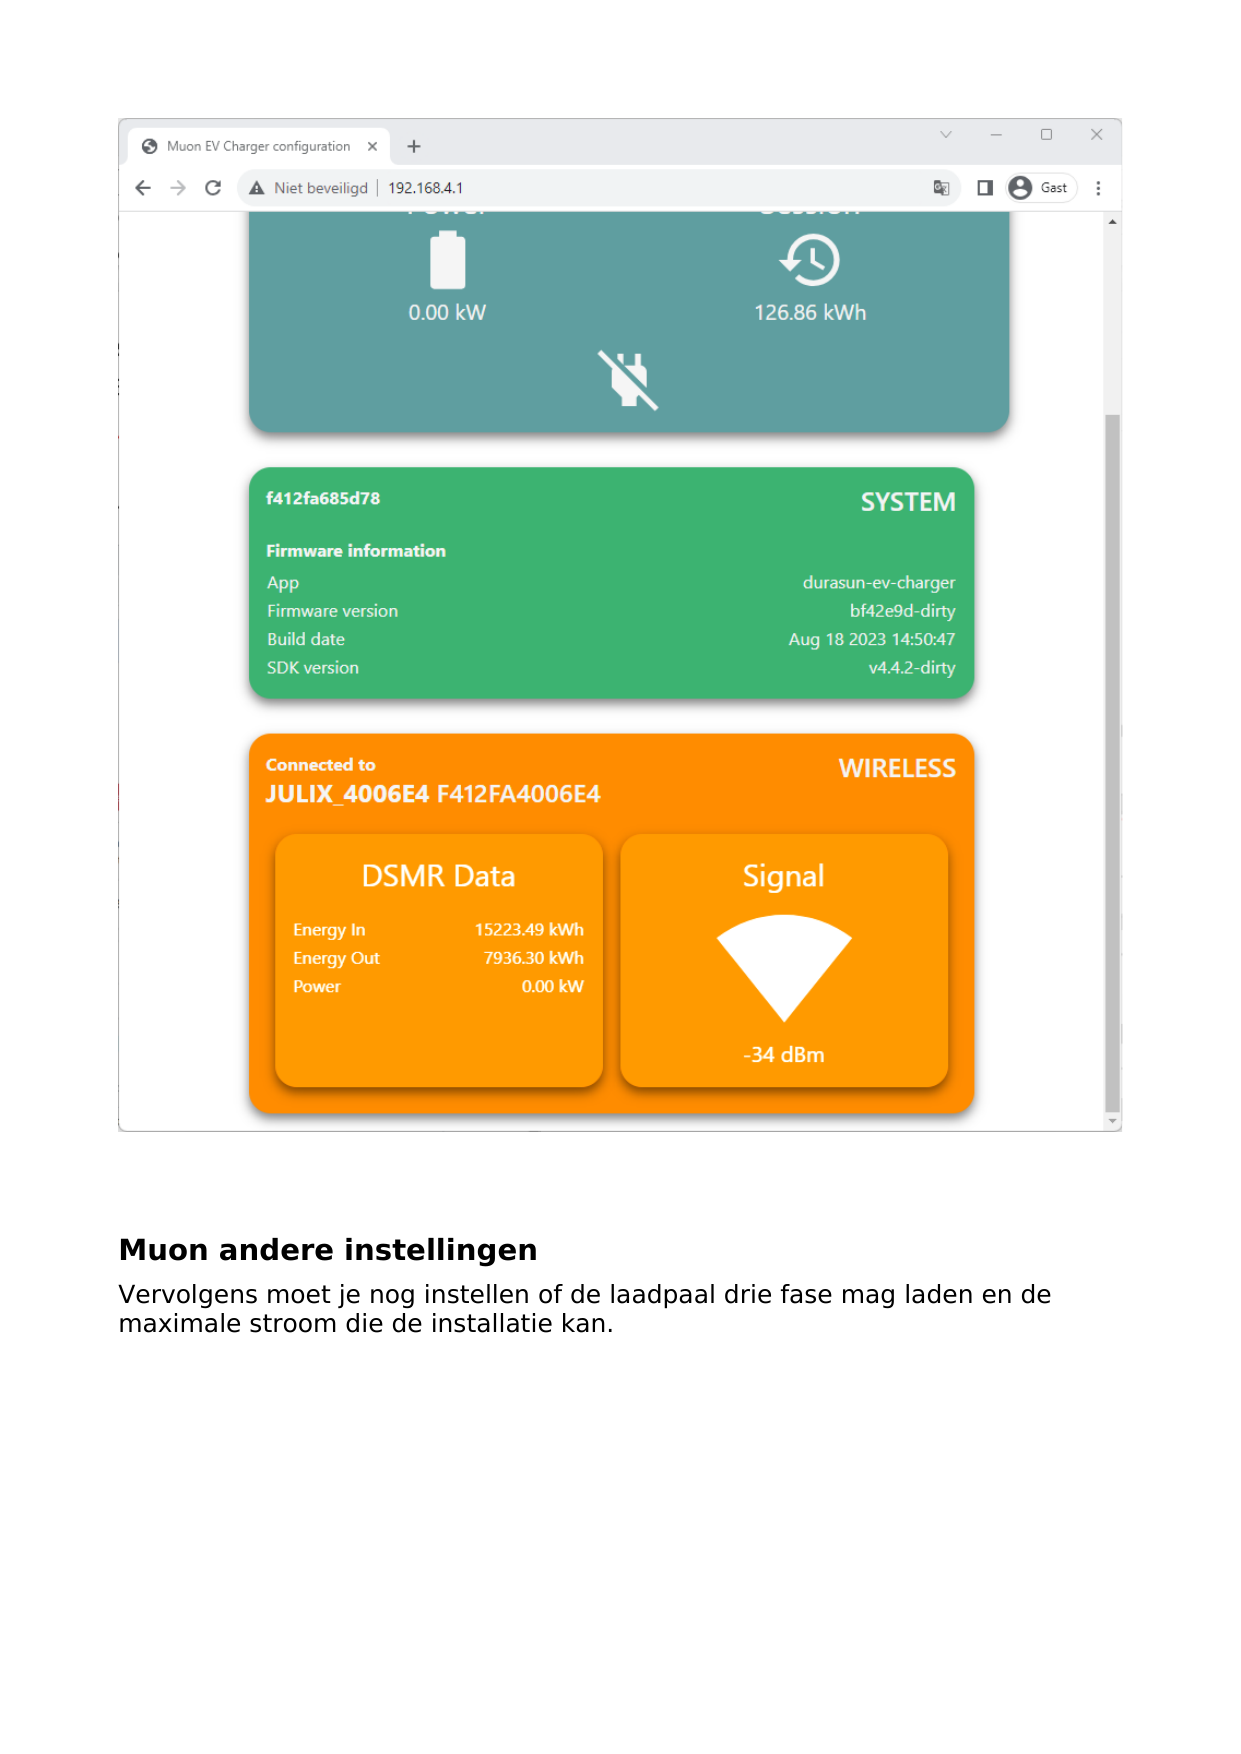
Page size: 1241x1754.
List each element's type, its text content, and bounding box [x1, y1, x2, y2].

text Vervolgens moet je nog instellen of de laadpaal drie fase mag laden en de maximale stroom die de installatie kan. [118, 1280, 1122, 1338]
picture [118, 118, 1123, 1132]
subtitle Muon andere instellingen [118, 1234, 1122, 1268]
text [118, 1132, 1122, 1196]
